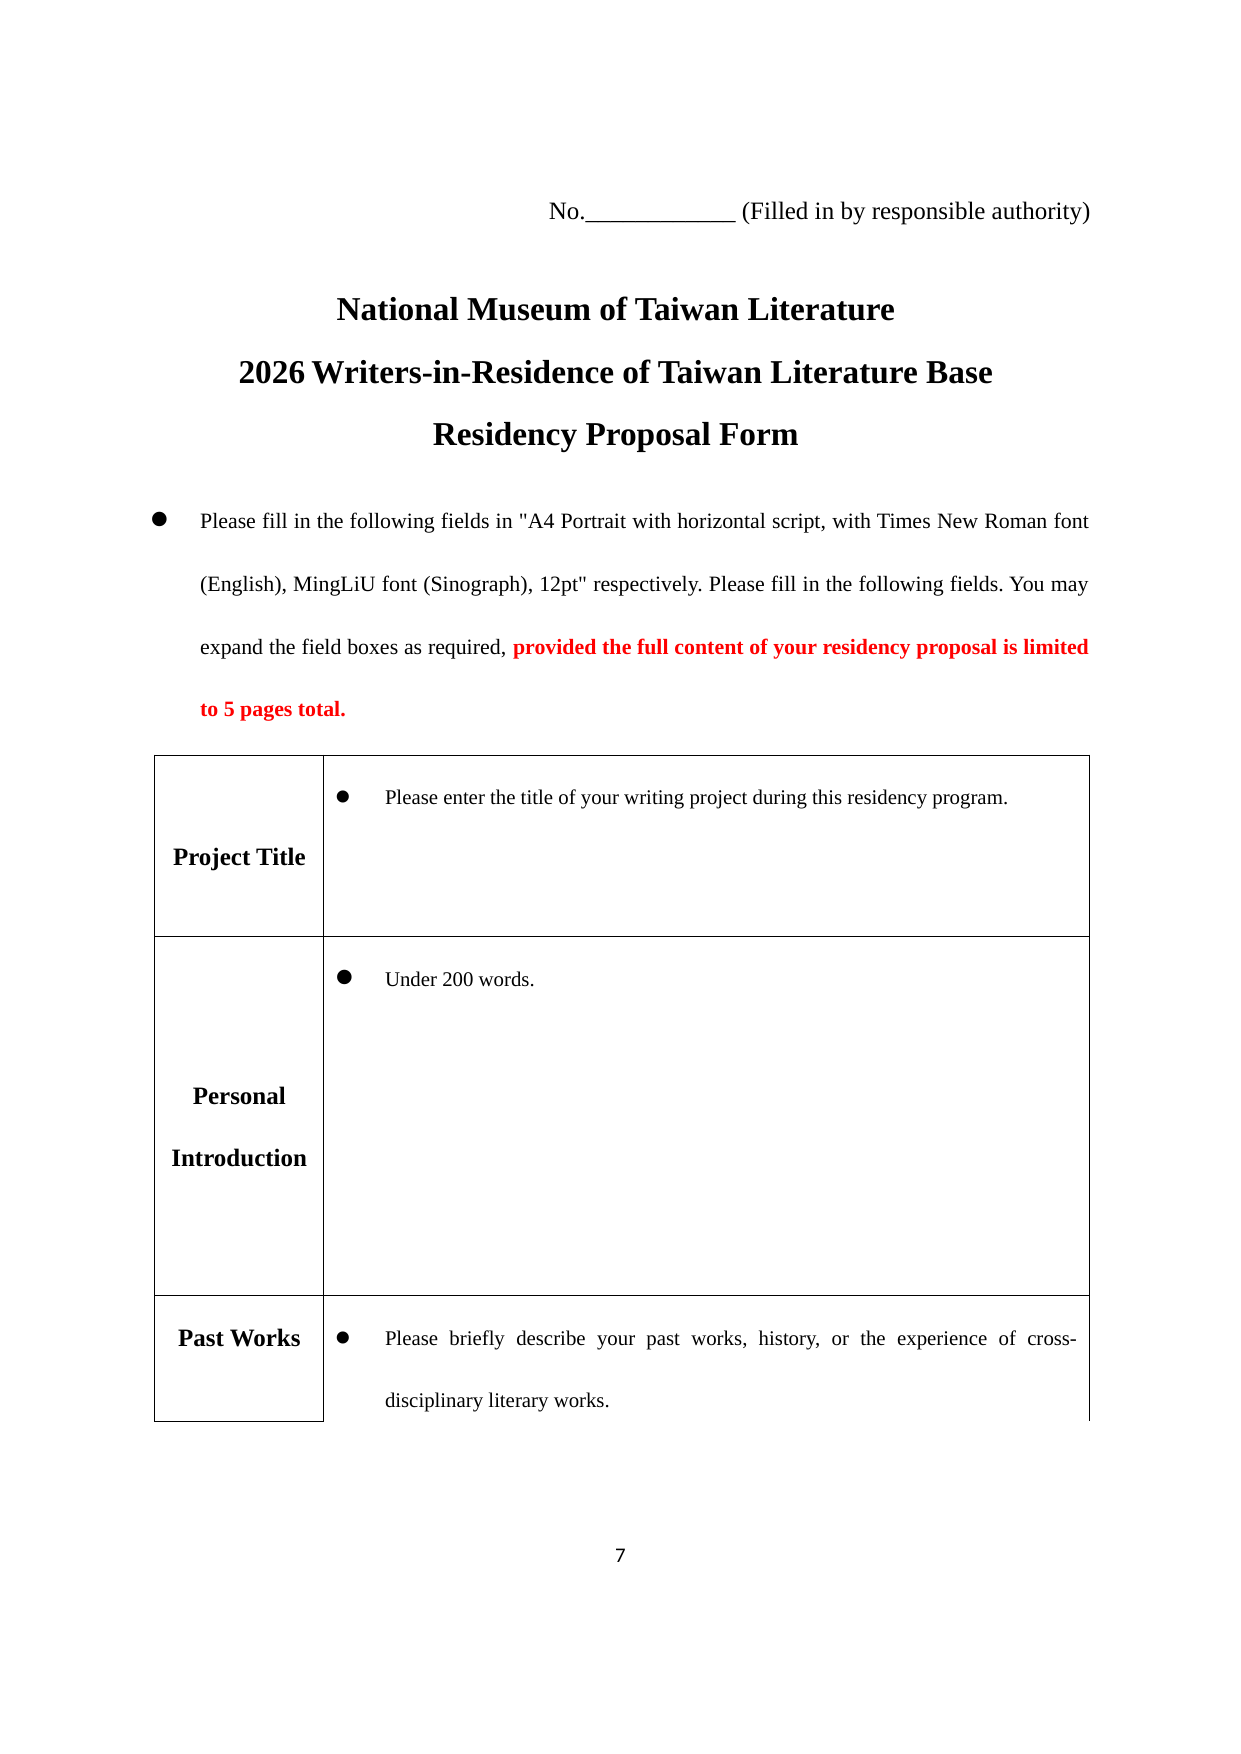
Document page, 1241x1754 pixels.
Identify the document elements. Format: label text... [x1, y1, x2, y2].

table_header Please enter the title of your writing project during this residency program. [324, 756, 1089, 818]
table_cell Personal Introduction [155, 937, 323, 1295]
table_cell Under 200 words. [324, 937, 1089, 1000]
table_header Project Title [155, 756, 323, 936]
table_cell Past Works [155, 1296, 323, 1421]
table_cell Please briefly describe your past works, history, or the experience of cross-disciplinary literary works. [324, 1296, 1089, 1421]
table_cell [324, 1000, 1089, 1295]
table_cell [324, 818, 1089, 936]
text National Museum of Taiwan Literature 2026 Writers-in-Residence of Taiwan Literature Base Residency Proposal Form [150, 267, 1081, 454]
text No.____________ (Filled in by responsible authority) [150, 169, 1090, 232]
list Please fill in the following fields in "A4 Portrait with horizontal script, with Times New Roman font (English), MingLiU font (Sinograph), 12pt" respectively. Please fill in the following fields. You may expand the field boxes as required, provided the full content of your residency proposal is limited to 5 pages total. [150, 479, 1090, 729]
